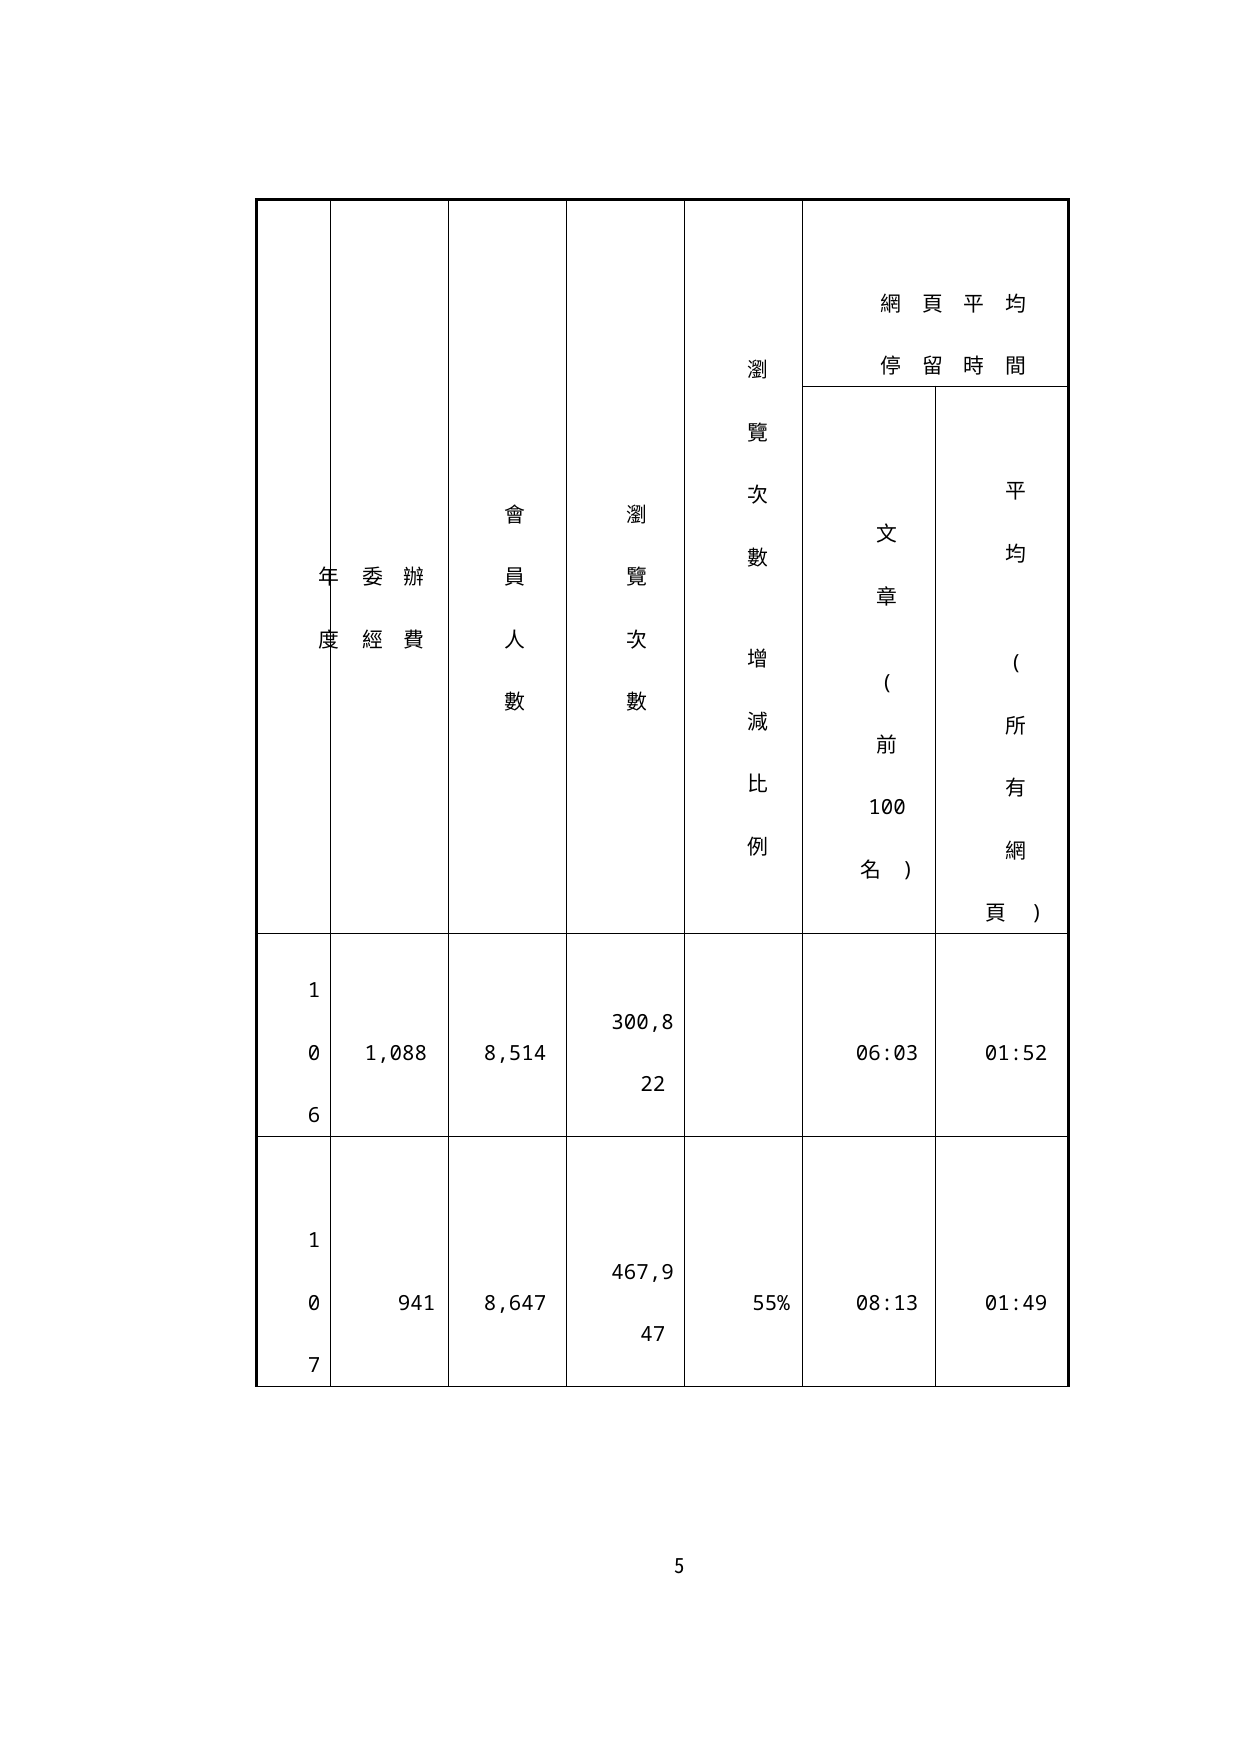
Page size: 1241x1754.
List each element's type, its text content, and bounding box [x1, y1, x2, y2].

table_header 網頁平均停留時間 [803, 201, 1067, 386]
table_cell 107 [258, 1137, 330, 1386]
table_cell 106 [258, 934, 330, 1136]
table_header 年度 [258, 201, 330, 932]
table_cell 06:03 [803, 934, 935, 1136]
table_header 瀏覽次數 [567, 201, 684, 932]
table_cell 平均 (所有網頁) [936, 387, 1067, 932]
table_cell 300,822 [567, 934, 684, 1136]
table_header 會員人數 [449, 201, 566, 932]
table_cell 01:52 [936, 934, 1067, 1136]
table_cell 1,088 [331, 934, 448, 1136]
table_cell 467,947 [567, 1137, 684, 1386]
table_cell 8,514 [449, 934, 566, 1136]
table_cell 01:49 [936, 1137, 1067, 1386]
table_header 委辦經費 [331, 201, 448, 932]
table_cell [685, 934, 802, 1136]
table_cell 8,647 [449, 1137, 566, 1386]
table_cell 941 [331, 1137, 448, 1386]
table_cell 08:13 [803, 1137, 935, 1386]
table_header 瀏覽次數 增減比例 [685, 201, 802, 932]
table_cell 文章 (前100名) [803, 387, 935, 932]
table_cell 55% [685, 1137, 802, 1386]
